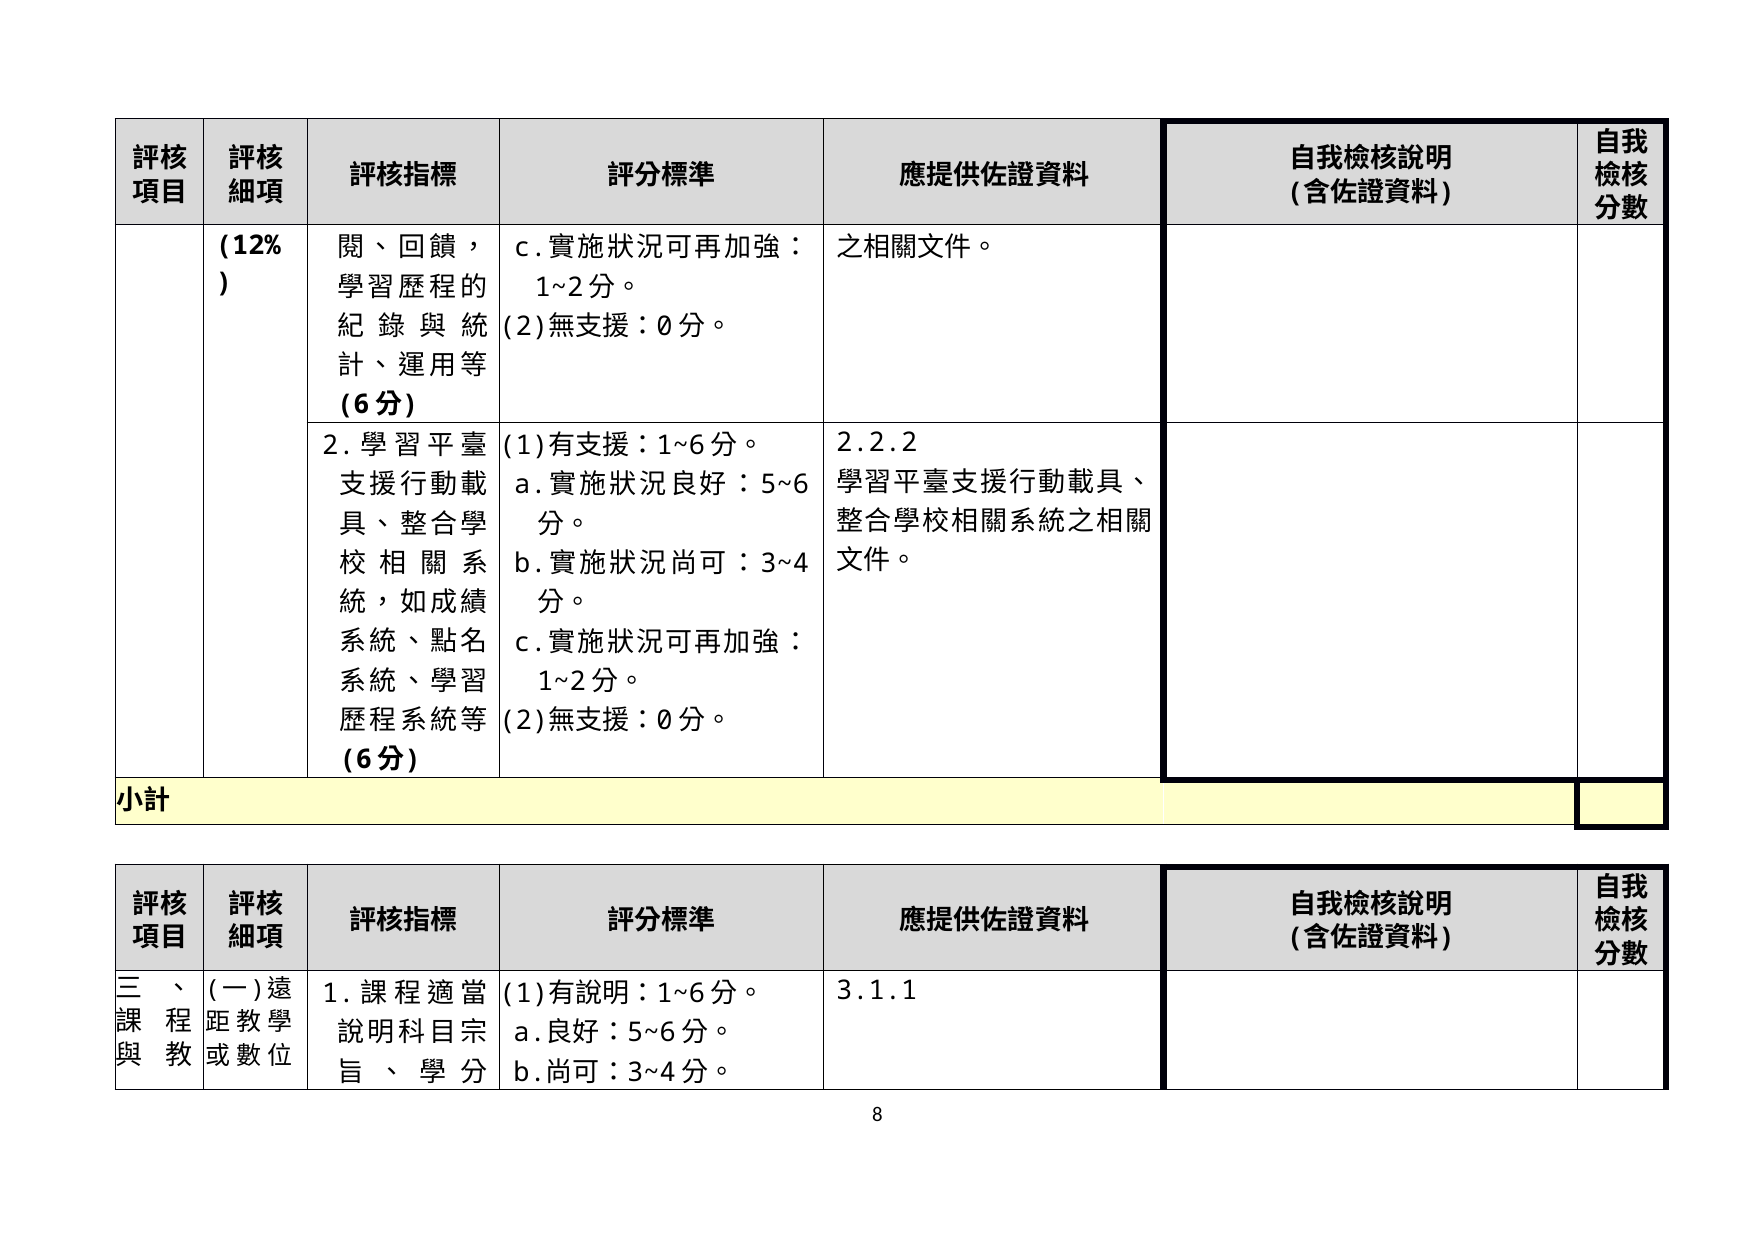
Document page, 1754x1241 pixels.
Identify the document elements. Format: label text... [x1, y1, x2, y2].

table_cell 之相關文件。 [824, 225, 1160, 422]
table_cell (12%) [204, 225, 307, 777]
table_cell [1167, 423, 1577, 777]
table_cell 2.學習平臺支援行動載具、整合學校相關系統，如成績系統、點名系統、學習歷程系統等(6分) [308, 423, 499, 777]
table_header 評核項目 [116, 865, 203, 970]
table_cell [1580, 783, 1663, 824]
table_cell c.實施狀況可再加強：1~2分。 (2)無支援：0分。 [500, 225, 823, 422]
table_header 應提供佐證資料 [824, 865, 1160, 970]
table_cell (一)遠距教學或數位 [204, 971, 307, 1089]
table_header 評核指標 [308, 865, 499, 970]
table_cell 3.1.1 [824, 971, 1160, 1089]
table_header 評核細項 [204, 119, 307, 224]
table_header 自我檢核分數 [1578, 870, 1663, 970]
table_cell [1578, 971, 1663, 1089]
table_cell [1167, 225, 1577, 422]
table_header 自我檢核說明 (含佐證資料) [1167, 870, 1577, 970]
table_cell [1164, 783, 1574, 824]
table_header 應提供佐證資料 [824, 119, 1160, 224]
table_cell 小計 [116, 778, 1163, 824]
table_cell (1)有說明：1~6分。 a.良好：5~6分。 b.尚可：3~4分。 [500, 971, 823, 1089]
table_cell 閱、回饋，學習歷程的紀錄與統計、運用等(6分) [308, 225, 499, 422]
table_cell 1.課程適當說明科目宗旨、學分 [308, 971, 499, 1089]
table_cell [1167, 971, 1577, 1089]
table_cell 三、課程與教 [116, 971, 203, 1089]
table_cell 2.2.2 學習平臺支援行動載具、整合學校相關系統之相關文件。 [824, 423, 1160, 777]
table_header 評分標準 [500, 119, 823, 224]
table_header 評核項目 [116, 119, 203, 224]
table_header 自我檢核說明 (含佐證資料) [1167, 124, 1577, 224]
table_header 評核指標 [308, 119, 499, 224]
table_cell [1578, 423, 1663, 777]
table_header 評核細項 [204, 865, 307, 970]
table_header 評分標準 [500, 865, 823, 970]
table_cell [1578, 225, 1663, 422]
table_cell (1)有支援：1~6分。 a.實施狀況良好：5~6分。 b.實施狀況尚可：3~4分。 c.實施狀況可再加強：1~2分。 (2)無支援：0分。 [500, 423, 823, 777]
table_header 自我檢核分數 [1578, 124, 1663, 224]
table_cell [116, 225, 203, 777]
